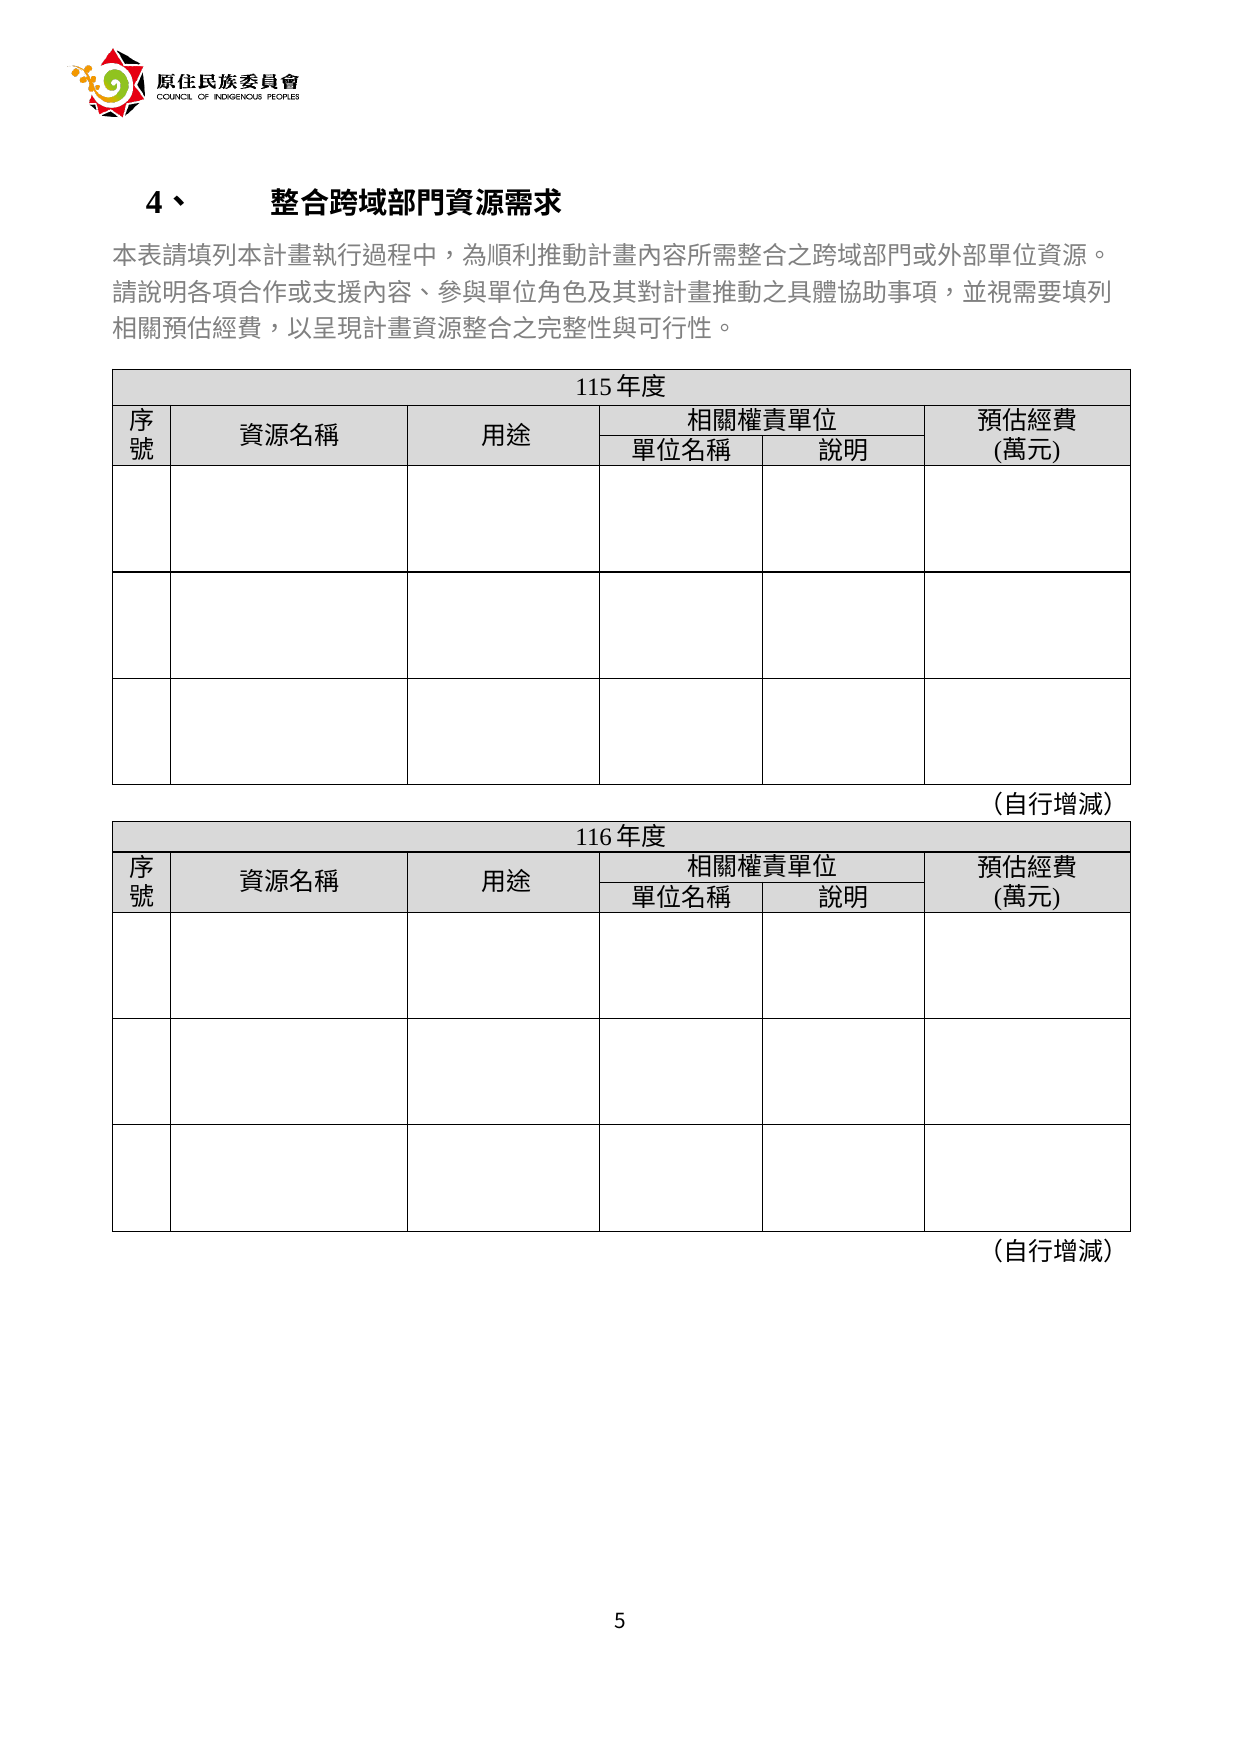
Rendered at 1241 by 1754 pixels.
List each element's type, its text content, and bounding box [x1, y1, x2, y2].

table_cell 說明 [763, 436, 924, 465]
table_cell 用途 [408, 853, 599, 912]
table_cell [171, 913, 407, 1018]
table_cell [763, 466, 924, 571]
table_cell [408, 1125, 599, 1231]
table_cell [763, 913, 924, 1018]
table_cell 資源名稱 [171, 853, 407, 912]
table_cell [408, 913, 599, 1018]
table_cell [408, 573, 599, 678]
text （自行增減） [112, 785, 1128, 821]
table_cell [925, 1019, 1130, 1124]
table_cell [171, 679, 407, 784]
table_cell [925, 679, 1130, 784]
text （自行增減） [112, 1232, 1128, 1268]
list 整合跨域部門資源需求 [146, 175, 1128, 223]
table_header 116年度 [113, 822, 1130, 851]
table_cell [600, 466, 762, 571]
table_cell 相關權責單位 [600, 406, 924, 435]
table_cell [171, 466, 407, 571]
table_cell [113, 1125, 170, 1231]
table_cell [408, 466, 599, 571]
table_cell 單位名稱 [600, 436, 762, 465]
table_cell [763, 1125, 924, 1231]
table_cell [171, 573, 407, 678]
table_header 115年度 [113, 370, 1130, 405]
table_cell [925, 466, 1130, 571]
table_cell [763, 1019, 924, 1124]
table_cell [113, 1019, 170, 1124]
table_cell 資源名稱 [171, 406, 407, 465]
table_cell [408, 679, 599, 784]
table_cell [171, 1019, 407, 1124]
table_cell [600, 1019, 762, 1124]
table_cell 相關權責單位 [600, 853, 924, 882]
table_cell [113, 679, 170, 784]
table_cell [925, 1125, 1130, 1231]
table_cell 說明 [763, 883, 924, 912]
table_cell [171, 1125, 407, 1231]
table_cell [763, 679, 924, 784]
table_cell [600, 573, 762, 678]
table_cell 序號 [113, 853, 170, 912]
table_cell 單位名稱 [600, 883, 762, 912]
table_cell 序號 [113, 406, 170, 465]
table_cell 預估經費 (萬元) [925, 406, 1130, 465]
table_cell 用途 [408, 406, 599, 465]
table_cell [600, 913, 762, 1018]
table_cell 預估經費 (萬元) [925, 853, 1130, 912]
table_cell [113, 913, 170, 1018]
table_cell [113, 466, 170, 571]
table_cell [925, 913, 1130, 1018]
table_cell [763, 573, 924, 678]
table_cell [925, 573, 1130, 678]
table_cell [600, 679, 762, 784]
table_cell [600, 1125, 762, 1231]
text 本表請填列本計畫執行過程中，為順利推動計畫內容所需整合之跨域部門或外部單位資源。請說明各項合作或支援內容、參與單位角色及其對計畫推動之具體協助事項，並視需要填列相關預估經費，以呈現計畫資源整合之完整性與可行性。 [112, 236, 1128, 344]
table_cell [113, 573, 170, 678]
table_cell [408, 1019, 599, 1124]
